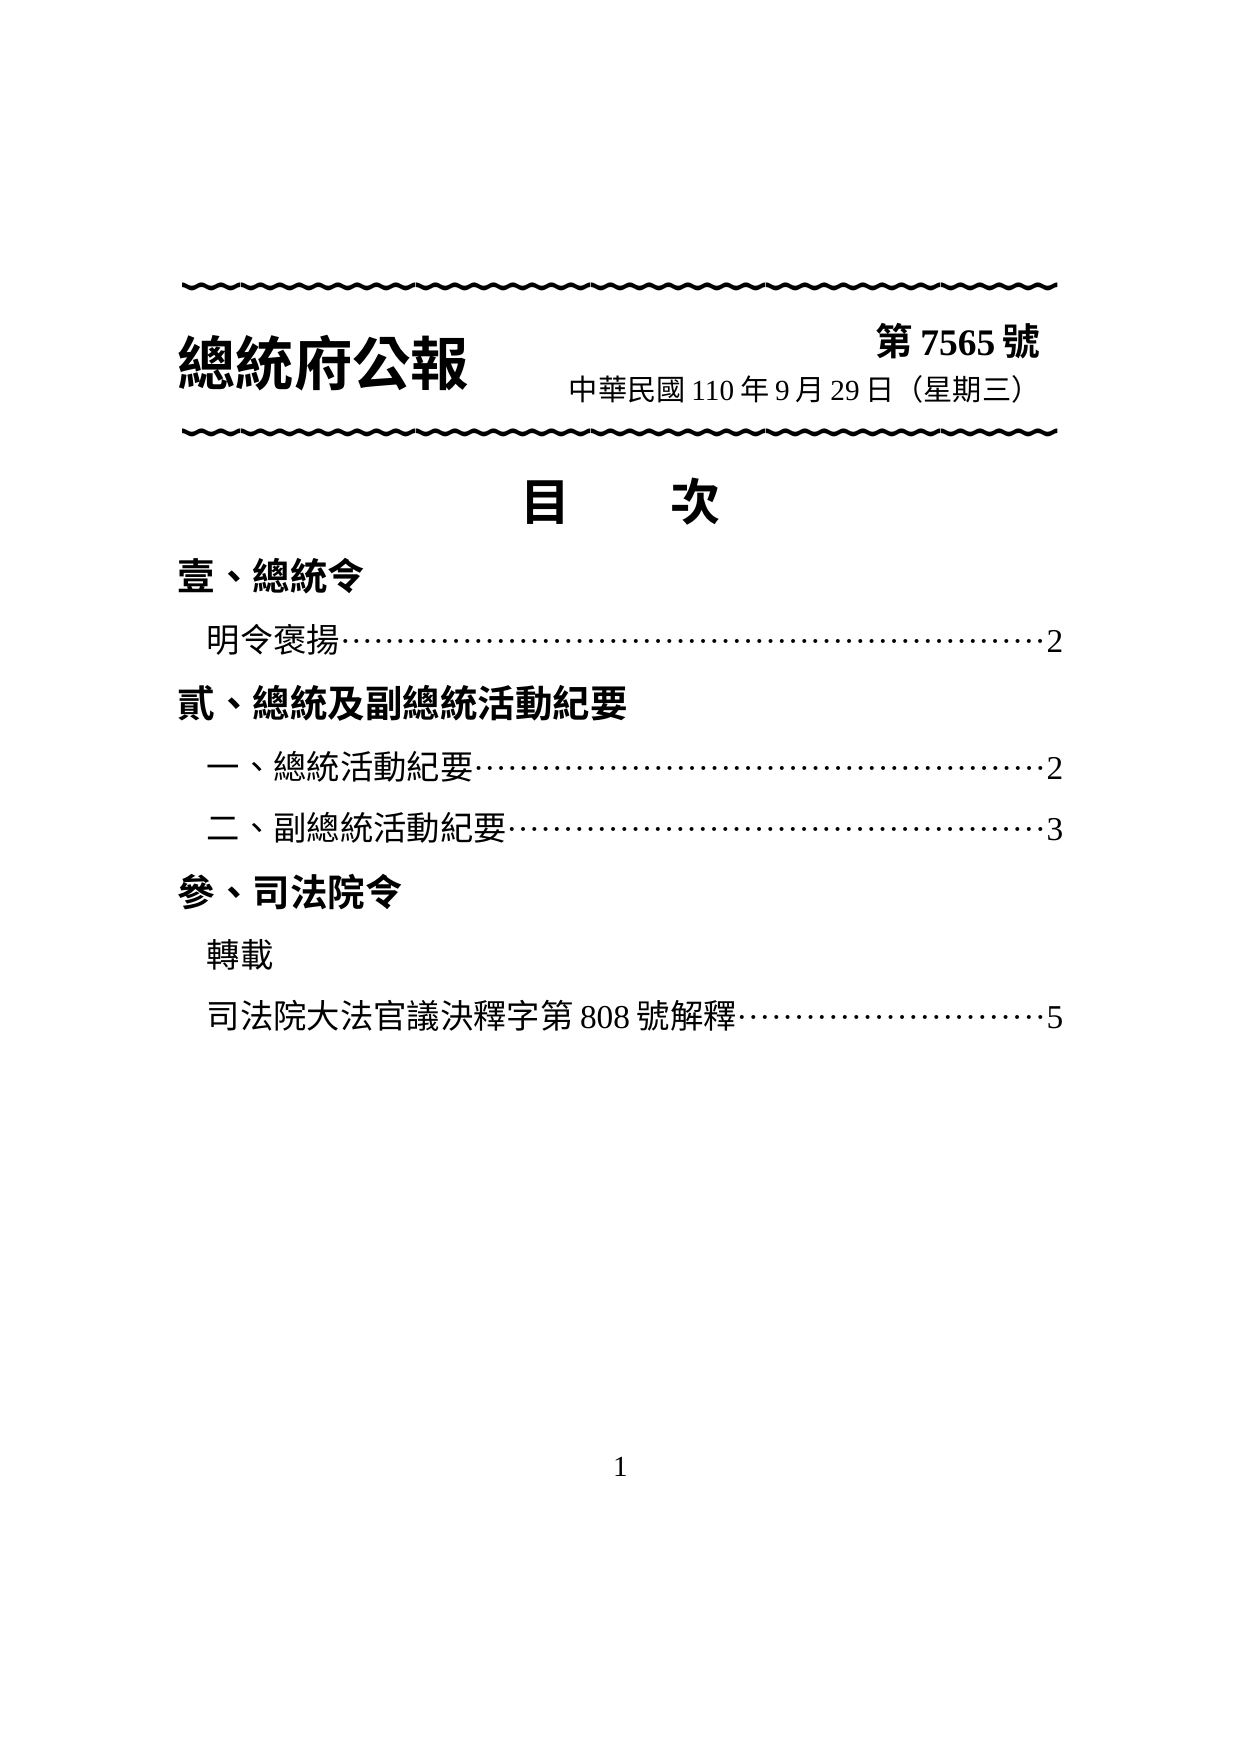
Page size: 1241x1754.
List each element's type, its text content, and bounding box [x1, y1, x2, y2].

table_header 總統府公報 [166, 291, 505, 412]
text 二、副總統活動紀要 3 [206, 802, 1063, 850]
text 明令褒揚 2 [206, 613, 1063, 662]
text 參、司法院令 [177, 862, 1063, 917]
text ﹏﹏﹏﹏﹏﹏﹏﹏﹏﹏﹏﹏﹏﹏﹏ [177, 412, 1063, 437]
text 壹、總統令 [177, 547, 1063, 601]
text 貳、總統及副總統活動紀要 [177, 674, 1063, 728]
table_header 第7565號 中華民國110年9月29日（星期三） [505, 291, 1051, 412]
text 一、總統活動紀要 2 [206, 741, 1063, 789]
text ﹏﹏﹏﹏﹏﹏﹏﹏﹏﹏﹏﹏﹏﹏﹏ [177, 266, 1063, 291]
text 司法院大法官議決釋字第808號解釋 5 [206, 990, 1063, 1038]
text 轉載 [206, 929, 1063, 977]
text 目 次 [177, 462, 1063, 534]
